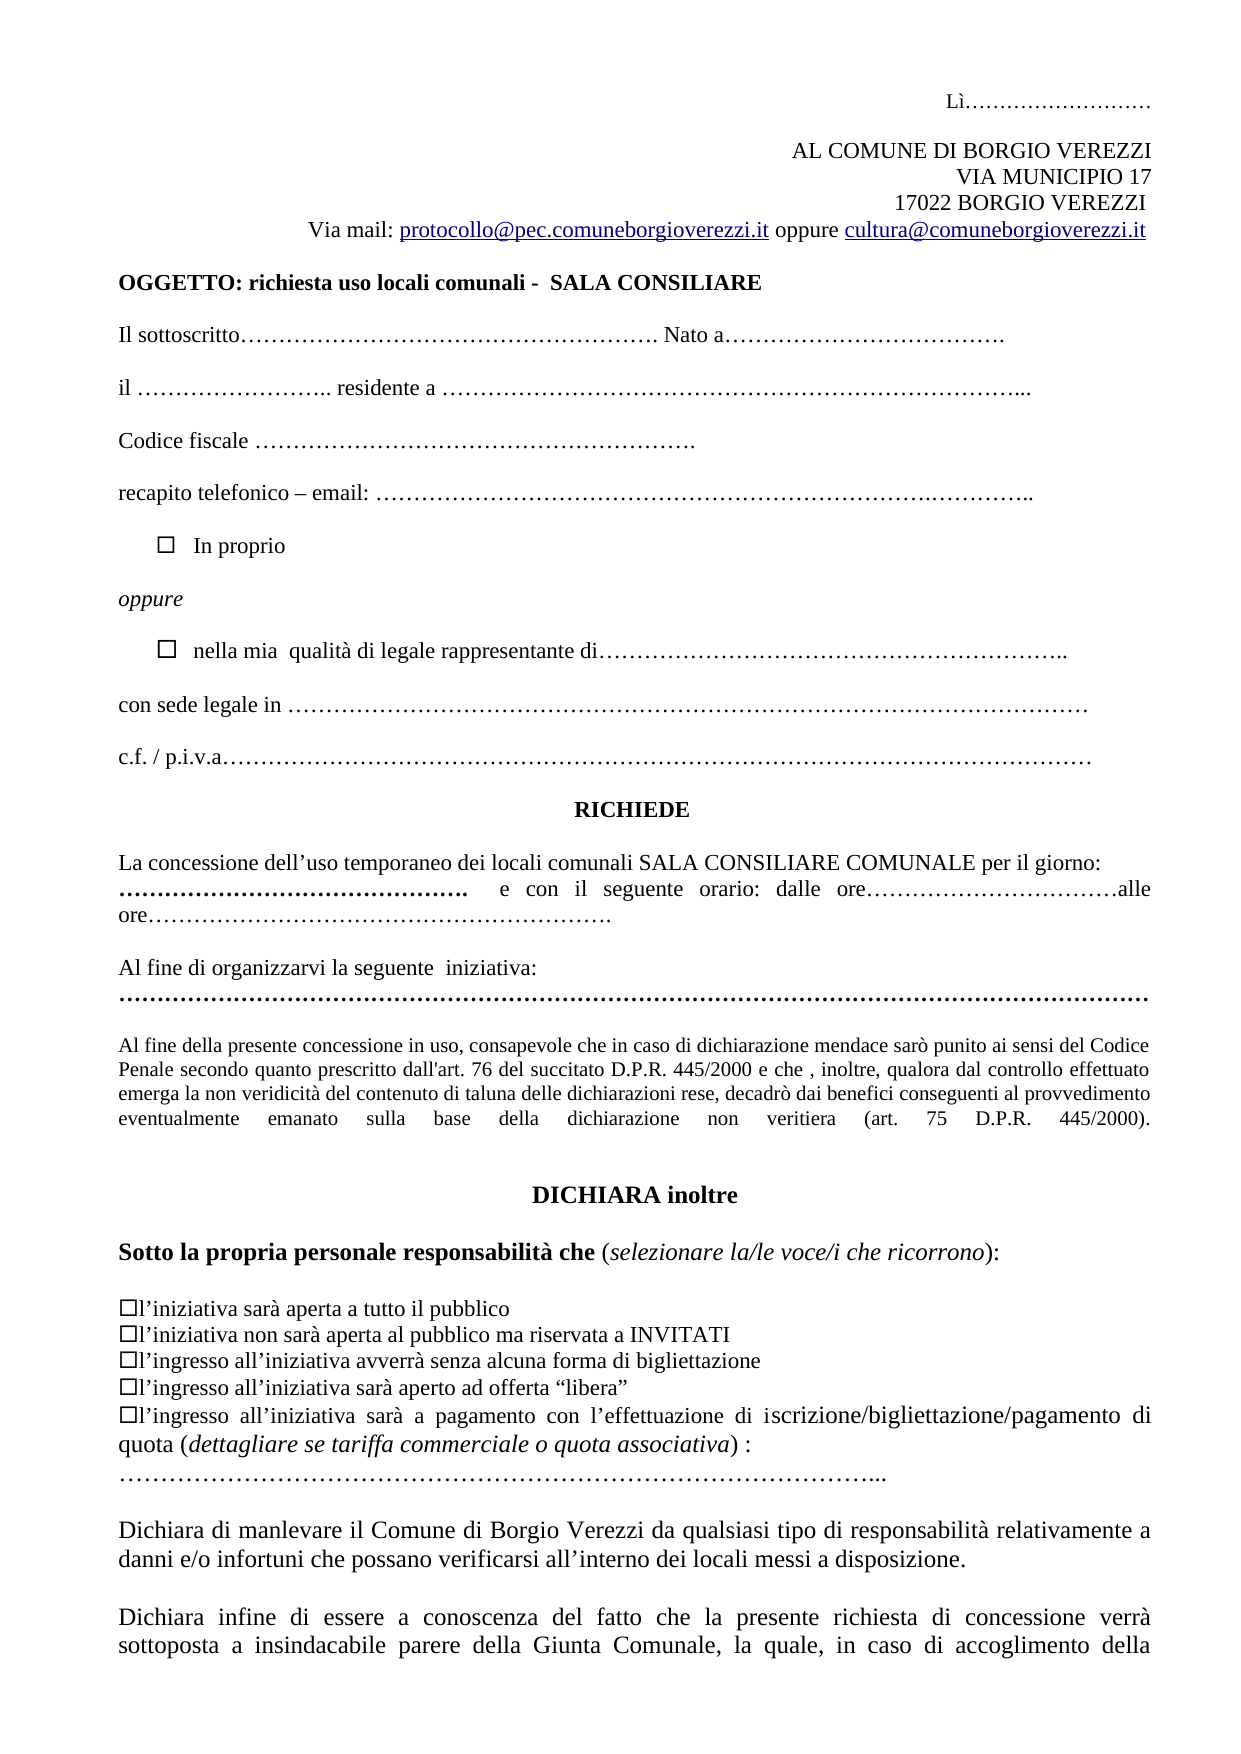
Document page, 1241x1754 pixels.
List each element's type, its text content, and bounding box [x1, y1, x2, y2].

text oppure [118, 585, 1152, 611]
text c.f. / p.i.v.a…………………………………………………………………………………………………… [118, 743, 1152, 770]
text Il sottoscritto………………………………………………. Nato a………………………………. [118, 321, 1152, 348]
text l’iniziativa sarà aperta a tutto il pubblico [118, 1295, 1152, 1321]
text Codice fiscale …………………………………………………. [118, 427, 1152, 453]
text Dichiara infine di essere a conoscenza del fatto che la presente richiesta di concessione verrà sottoposta a insindacabile parere della Giunta Comunale, la quale, in caso di accoglimento della [118, 1602, 1152, 1659]
text recapito telefonico – email: ……………………………………………………………….………….. [118, 479, 1152, 506]
text Lì……………………… [118, 89, 1152, 113]
text 17022 BORGIO VEREZZI [118, 189, 1152, 216]
text VIA MUNICIPIO 17 [118, 163, 1152, 189]
text AL COMUNE DI BORGIO VEREZZI [118, 137, 1152, 163]
list nella mia qualità di legale rappresentante di…………………………………………………….. [156, 637, 1152, 664]
text Al fine della presente concessione in uso, consapevole che in caso di dichiarazione mendace sarò punito ai sensi del Codice Penale secondo quanto prescritto dall'art. 76 del succitato D.P.R. 445/2000 e che , inoltre, qualora dal controllo effettuato emerga la non veridicità del contenuto di taluna delle dichiarazioni rese, decadrò dai benefici conseguenti al provvedimento eventualmente emanato sulla base della dichiarazione non veritiera (art. 75 D.P.R. 445/2000). [118, 1033, 1152, 1153]
text con sede legale in …………………………………………………………………………………………… [118, 691, 1152, 717]
text l’iniziativa non sarà aperta al pubblico ma riservata a INVITATI [118, 1321, 1152, 1348]
text DICHIARA inoltre [118, 1180, 1152, 1209]
text l’ingresso all’iniziativa sarà aperto ad offerta “libera” [118, 1374, 1152, 1400]
text l’ingresso all’iniziativa sarà a pagamento con l’effettuazione di iscrizione/bigliettazione/pagamento di quota (dettagliare se tariffa commerciale o quota associativa) : ………………………………………………………………………………... [118, 1400, 1152, 1487]
text Sotto la propria personale responsabilità che (selezionare la/le voce/i che ricorrono): [118, 1237, 1152, 1266]
text l’ingresso all’iniziativa avverrà senza alcuna forma di bigliettazione [118, 1348, 1152, 1374]
text La concessione dell’uso temporaneo dei locali comunali SALA CONSILIARE COMUNALE per il giorno: [118, 849, 1152, 875]
text ……………………………………………………………………………………………………………………… [118, 981, 1152, 1007]
text Dichiara di manlevare il Comune di Borgio Verezzi da qualsiasi tipo di responsabilità relativamente a danni e/o infortuni che possano verificarsi all’interno dei locali messi a disposizione. [118, 1515, 1152, 1573]
text Via mail: protocollo@pec.comuneborgioverezzi.it oppure cultura@comuneborgioverezzi.it [118, 216, 1152, 242]
text OGGETTO: richiesta uso locali comunali - SALA CONSILIARE [118, 268, 1152, 295]
text il …………………….. residente a …………………………………………………………………... [118, 374, 1152, 400]
text ………………………………………. e con il seguente orario: dalle ore……………………………alle ore……………………………………………………. [118, 875, 1152, 928]
text RICHIEDE [118, 796, 1152, 822]
text Al fine di organizzarvi la seguente iniziativa: [118, 954, 1152, 981]
list In proprio [156, 532, 1152, 558]
